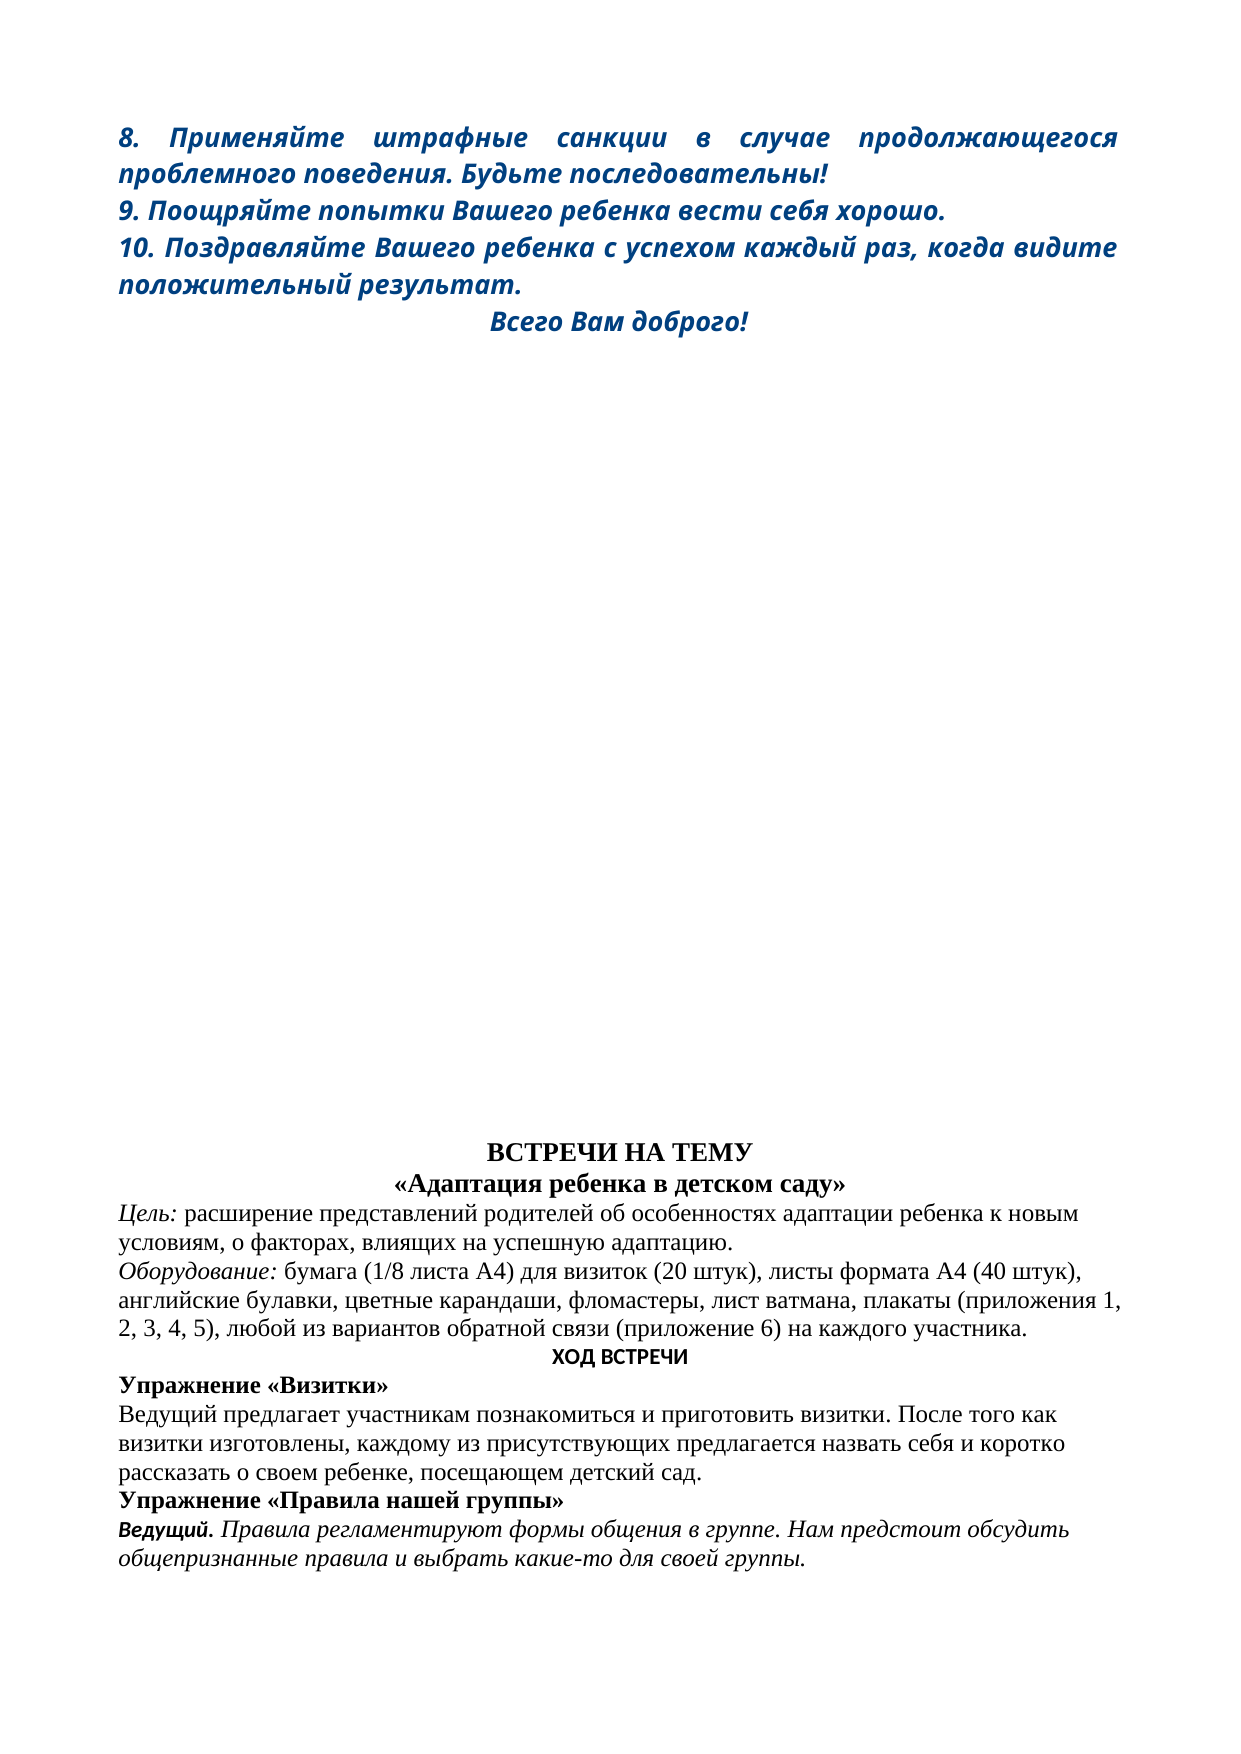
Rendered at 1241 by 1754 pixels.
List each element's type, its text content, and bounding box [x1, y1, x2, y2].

text ВСТРЕЧИ НА ТЕМУ «Адаптация ребенка в детском саду» [118, 1136, 1122, 1198]
text ХОД ВСТРЕЧИ [118, 1342, 1122, 1370]
text 10. Поздравляйте Вашего ребенка с успехом каждый раз, когда видите положительный результат. [118, 229, 1122, 302]
text Ведущий предлагает участникам познакомиться и приготовить визитки. После того как визитки изготовлены, каждому из присутствующих предлагается назвать себя и коротко рассказать о своем ребенке, посещающем детский сад. [118, 1399, 1122, 1485]
text 8. Применяйте штрафные санкции в случае продолжающегося проблемного поведения. Будьте последовательны! [118, 118, 1122, 192]
text Всего Вам доброго! [118, 302, 1122, 339]
text Ведущий. Правила регламентируют формы общения в группе. Нам предстоит обсудить общепризнанные правила и выбрать какие-то для своей группы. [118, 1514, 1122, 1572]
text Оборудование: бумага (1/8 листа А4) для визиток (20 штук), листы формата А4 (40 штук), английские булавки, цветные карандаши, фломастеры, лист ватмана, плакаты (приложения 1, 2, 3, 4, 5), любой из вариантов обратной связи (приложение 6) на каждого участника. [118, 1256, 1122, 1342]
text 9. Поощряйте попытки Вашего ребенка вести себя хорошо. [118, 192, 1122, 229]
text Упражнение «Правила нашей группы» [118, 1485, 1122, 1514]
text Упражнение «Визитки» [118, 1370, 1122, 1399]
text Цель: расширение представлений родителей об особенностях адаптации ребенка к новым условиям, о факторах, влиящих на успешную адаптацию. [118, 1198, 1122, 1256]
